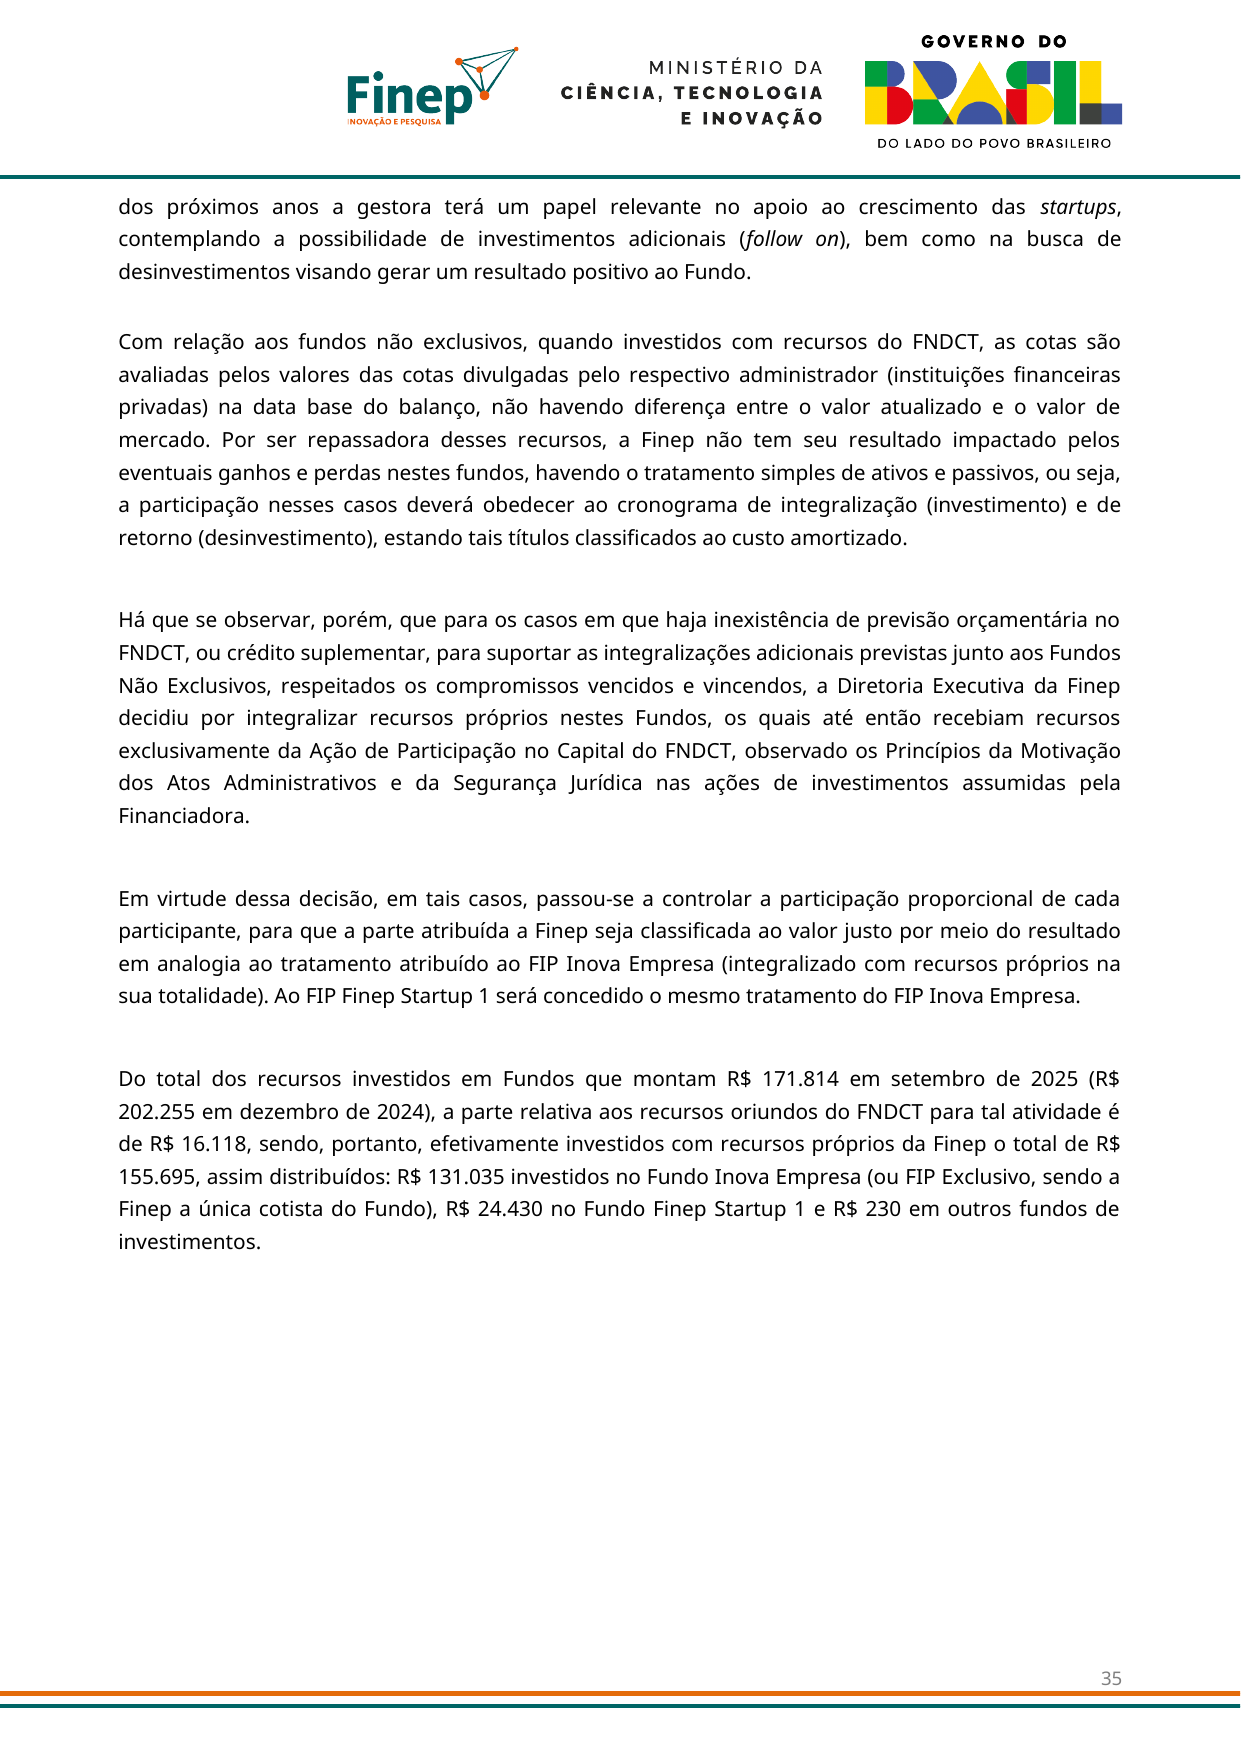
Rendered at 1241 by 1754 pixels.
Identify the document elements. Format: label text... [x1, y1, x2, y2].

text Em virtude dessa decisão, em tais casos, passou-se a controlar a participação proporcional de cada participante, para que a parte atribuída a Finep seja classificada ao valor justo por meio do resultado em analogia ao tratamento atribuído ao FIP Inova Empresa (integralizado com recursos próprios na sua totalidade). Ao FIP Finep Startup 1 será concedido o mesmo tratamento do FIP Inova Empresa. [118, 884, 1122, 1010]
text Há que se observar, porém, que para os casos em que haja inexistência de previsão orçamentária no FNDCT, ou crédito suplementar, para suportar as integralizações adicionais previstas junto aos Fundos Não Exclusivos, respeitados os compromissos vencidos e vincendos, a Diretoria Executiva da Finep decidiu por integralizar recursos próprios nestes Fundos, os quais até então recebiam recursos exclusivamente da Ação de Participação no Capital do FNDCT, observado os Princípios da Motivação dos Atos Administrativos e da Segurança Jurídica nas ações de investimentos assumidas pela Financiadora. [118, 606, 1122, 829]
text Com relação aos fundos não exclusivos, quando investidos com recursos do FNDCT, as cotas são avaliadas pelos valores das cotas divulgadas pelo respectivo administrador (instituições financeiras privadas) na data base do balanço, não havendo diferença entre o valor atualizado e o valor de mercado. Por ser repassadora desses recursos, a Finep não tem seu resultado impactado pelos eventuais ganhos e perdas nestes fundos, havendo o tratamento simples de ativos e passivos, ou seja, a participação nesses casos deverá obedecer ao cronograma de integralização (investimento) e de retorno (desinvestimento), estando tais títulos classificados ao custo amortizado. [118, 327, 1122, 551]
text dos próximos anos a gestora terá um papel relevante no apoio ao crescimento das startups, contemplando a possibilidade de investimentos adicionais (follow on), bem como na busca de desinvestimentos visando gerar um resultado positivo ao Fundo. [118, 192, 1122, 286]
text Do total dos recursos investidos em Fundos que montam R$ 171.814 em setembro de 2025 (R$ 202.255 em dezembro de 2024), a parte relativa aos recursos oriundos do FNDCT para tal atividade é de R$ 16.118, sendo, portanto, efetivamente investidos com recursos próprios da Finep o total de R$ 155.695, assim distribuídos: R$ 131.035 investidos no Fundo Inova Empresa (ou FIP Exclusivo, sendo a Finep a única cotista do Fundo), R$ 24.430 no Fundo Finep Startup 1 e R$ 230 em outros fundos de investimentos. [118, 1064, 1122, 1256]
